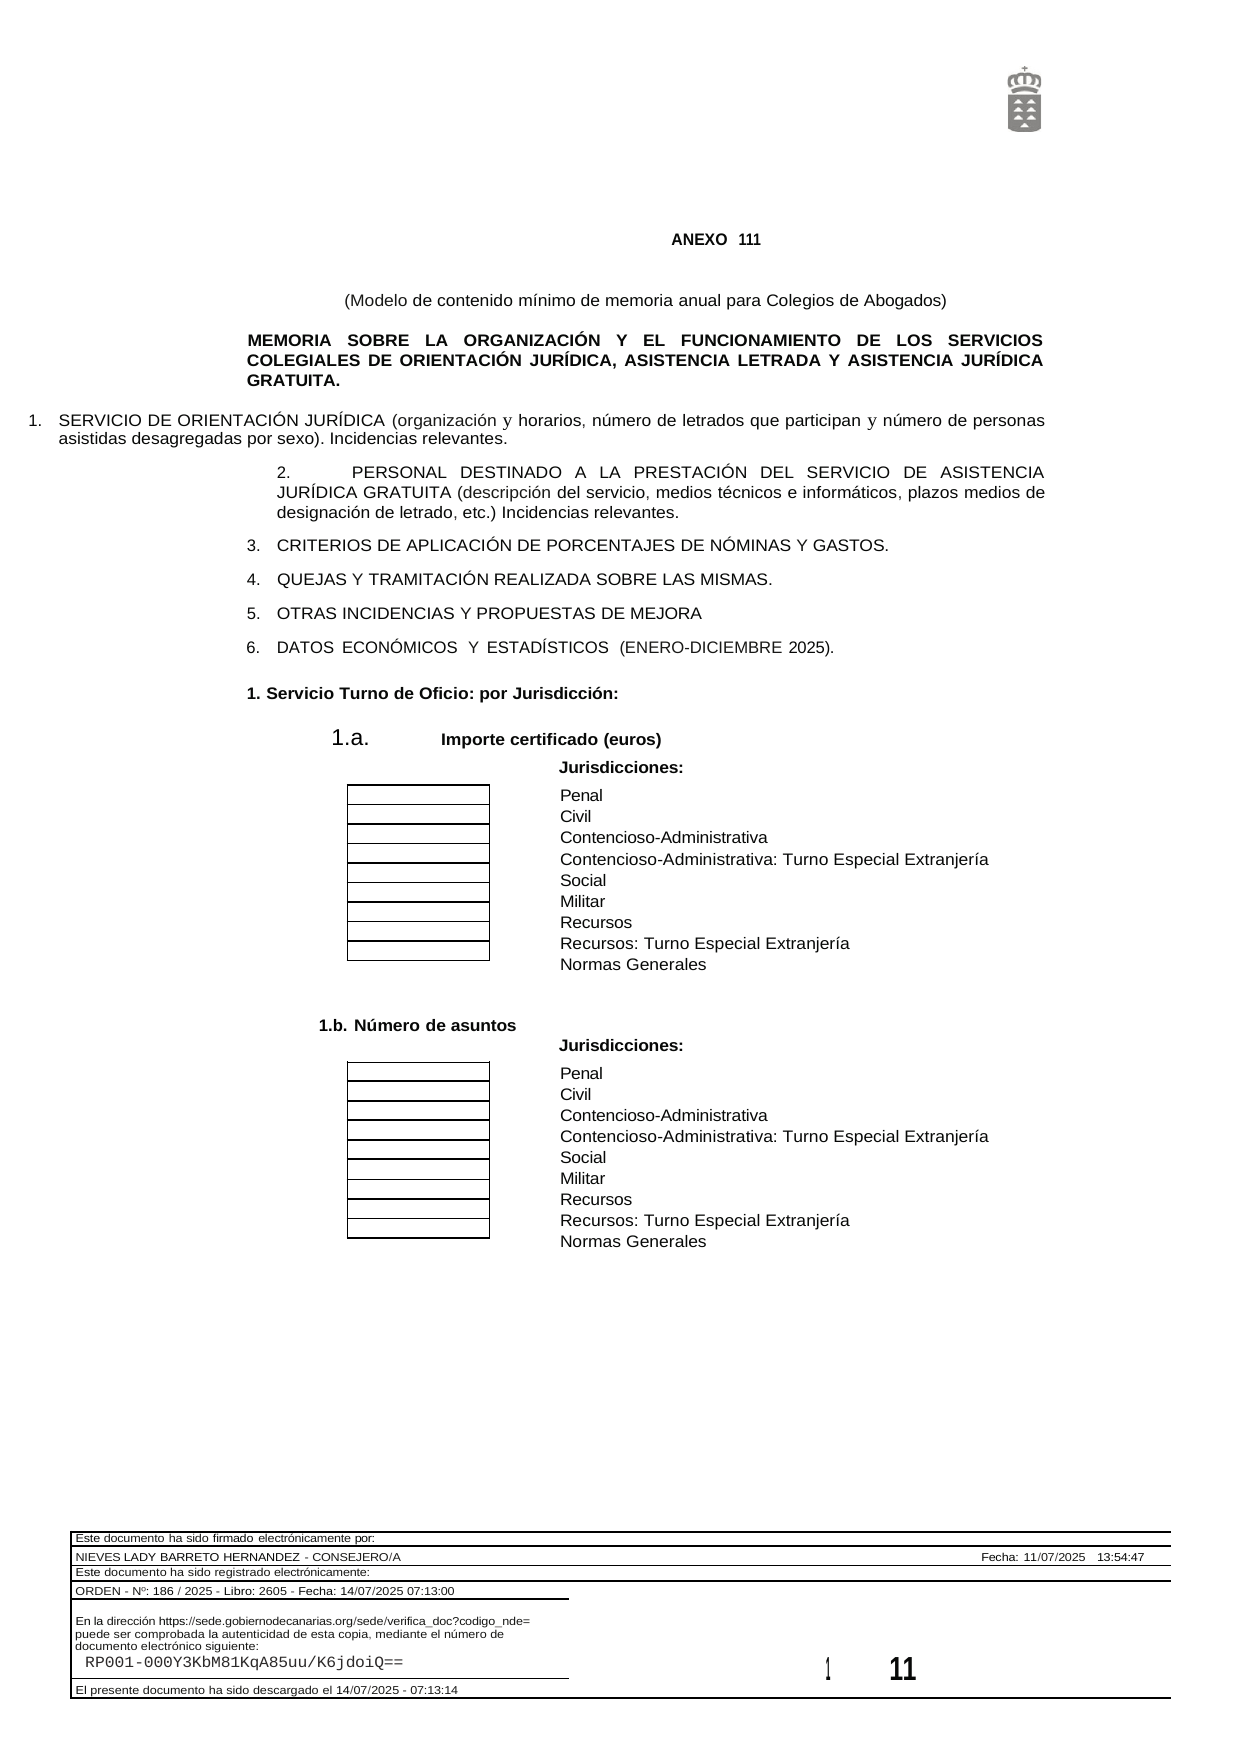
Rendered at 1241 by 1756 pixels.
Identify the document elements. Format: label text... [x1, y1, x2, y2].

text Contencioso-Administrativa: Turno Especial Extranjería Social [560, 1127, 1029, 1167]
text Militar Recursos [560, 1169, 634, 1209]
list CRITERIOS DE APLICACIÓN DE PORCENTAJES DE NÓMINAS Y GASTOS. [247, 536, 1184, 555]
text Contencioso-Administrativa [560, 828, 1184, 847]
table_cell [348, 1160, 489, 1178]
table_cell [348, 922, 489, 940]
list SERVICIO DE ORIENTACIÓN JURÍDICA (organización y horarios, número de letrados que participan y número de personas asistidas desagregadas por sexo). Incidencias relevantes. [28, 410, 1045, 448]
table_cell [348, 825, 489, 843]
list DATOS ECONÓMICOS Y ESTADÍSTICOS (ENERO-DICIEMBRE 2025). [246, 638, 1184, 657]
table_cell [348, 1180, 489, 1198]
table_cell [348, 864, 489, 882]
list OTRAS INCIDENCIAS Y PROPUESTAS DE MEJORA [247, 603, 1184, 623]
table_cell [348, 1141, 489, 1158]
table_cell [348, 1121, 489, 1139]
table_cell [348, 942, 489, 959]
text [347, 961, 490, 974]
table_cell [348, 1200, 489, 1218]
table_header [348, 786, 489, 803]
text Jurisdicciones: [558, 1036, 1184, 1055]
list QUEJAS Y TRAMITACIÓN REALIZADA SOBRE LAS MISMAS. [247, 569, 1184, 588]
text (Modelo de contenido mínimo de memoria anual para Colegios de Abogados) [247, 291, 1044, 310]
table_cell [348, 1219, 489, 1237]
table_cell [348, 903, 489, 921]
list PERSONAL DESTINADO A LA PRESTACIÓN DEL SERVICIO DE ASISTENCIA JURÍDICA GRATUITA (descripción del servicio, medios técnicos e informáticos, plazos medios de designación de letrado, etc.) Incidencias relevantes. [277, 463, 1045, 522]
text [347, 1239, 490, 1252]
text Jurisdicciones: [558, 758, 1184, 777]
text Contencioso-Administrativa [560, 1106, 1184, 1125]
subtitle MEMORIA SOBRE LA ORGANIZACIÓN Y EL FUNCIONAMIENTO DE LOS SERVICIOS COLEGIALES DE ORIENTACIÓN JURÍDICA, ASISTENCIA LETRADA Y ASISTENCIA JURÍDICA GRATUITA. [247, 331, 1044, 390]
text Penal Civil [560, 786, 611, 826]
list Número de asuntos [319, 1016, 1184, 1035]
text Militar Recursos [560, 891, 634, 932]
table_cell [348, 805, 489, 823]
subtitle ANEXO 111 [248, 230, 1184, 249]
table_cell [348, 1082, 489, 1100]
table_cell [348, 844, 489, 862]
text Contencioso-Administrativa: Turno Especial Extranjería Social [560, 849, 1029, 889]
list Importe certificado (euros) [331, 724, 1184, 750]
text Recursos: Turno Especial Extranjería Normas Generales [560, 1211, 855, 1251]
list Servicio Turno de Oficio: por Jurisdicción: [247, 683, 1184, 703]
table_cell [348, 883, 489, 901]
table_cell [348, 1102, 489, 1119]
table_header [348, 1063, 489, 1080]
text Recursos: Turno Especial Extranjería Normas Generales [560, 933, 855, 974]
text Penal Civil [560, 1064, 611, 1104]
